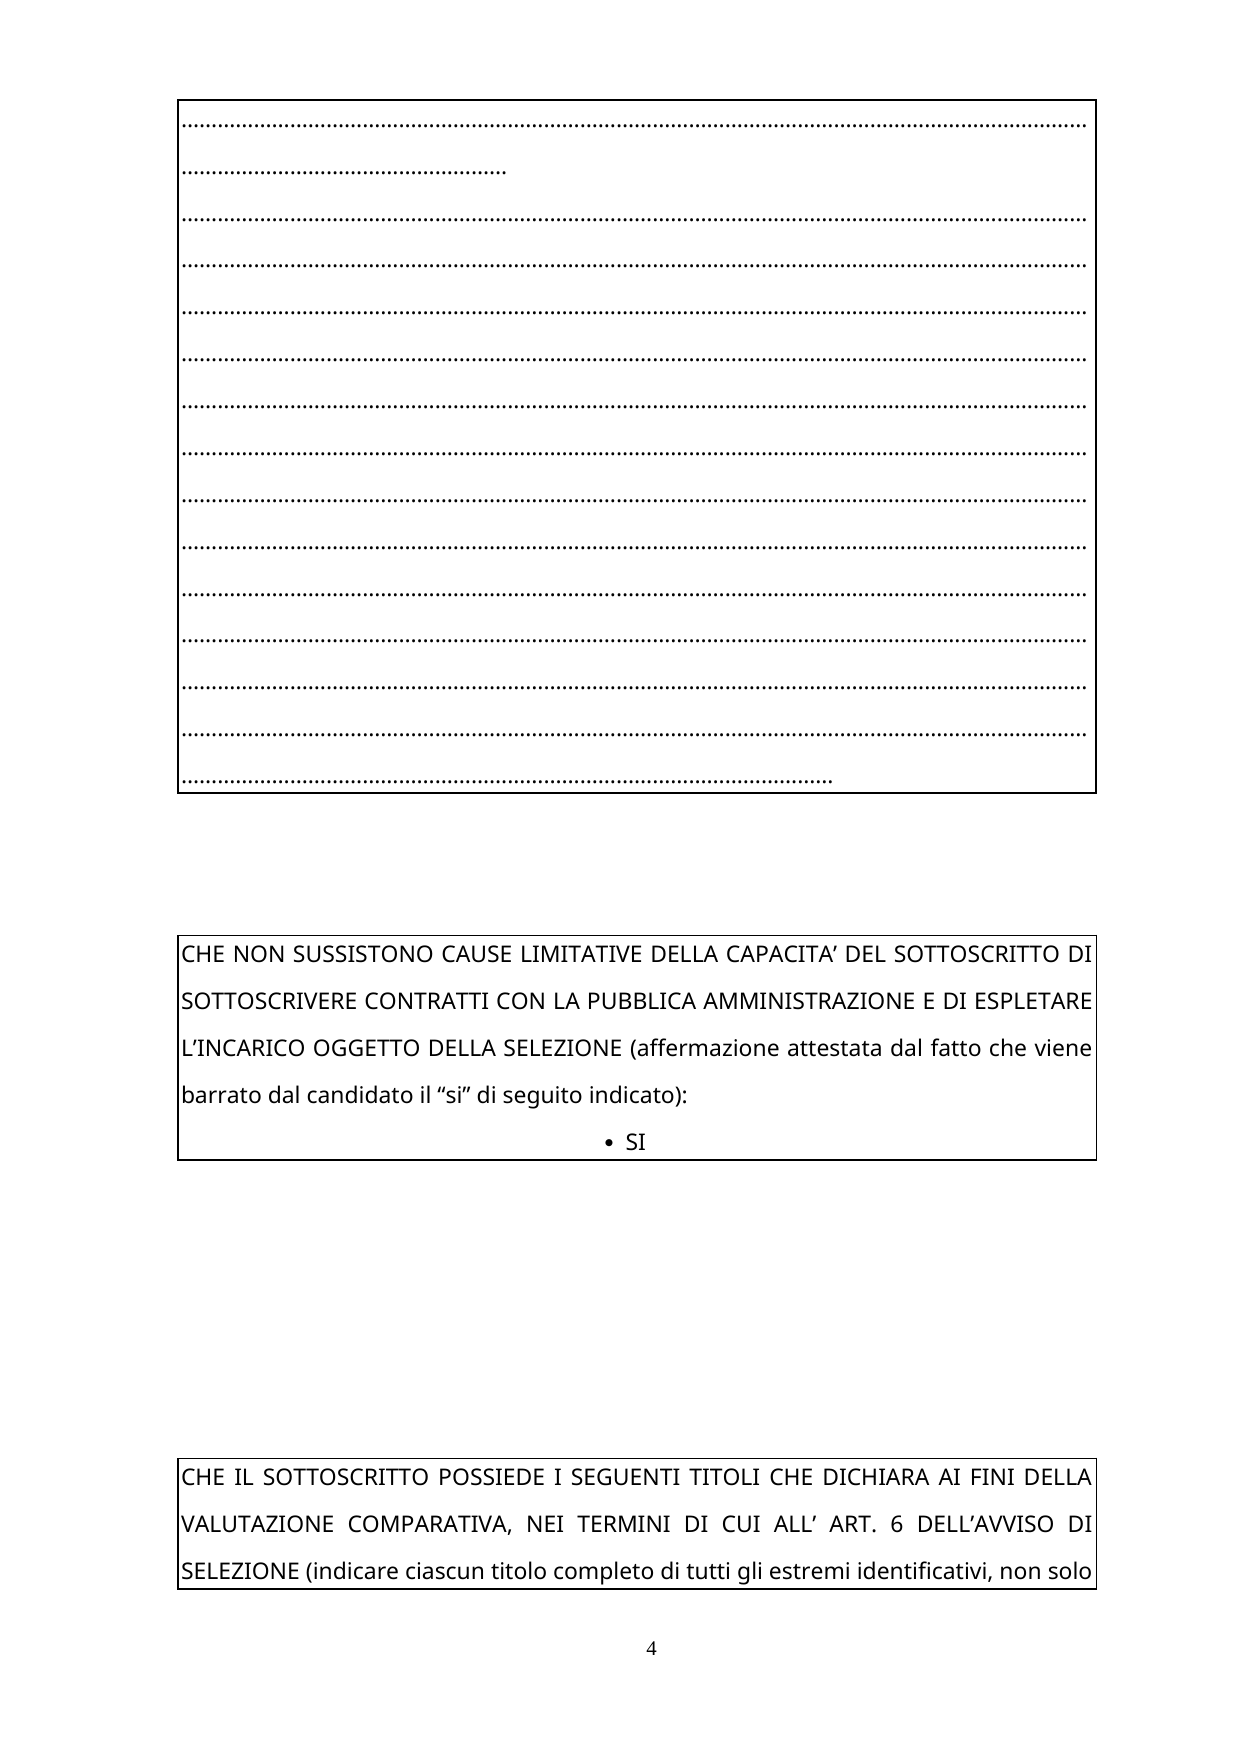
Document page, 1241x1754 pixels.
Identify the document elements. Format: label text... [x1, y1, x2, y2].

text CHE NON SUSSISTONO CAUSE LIMITATIVE DELLA CAPACITA’ DEL SOTTOSCRITTO DI SOTTOSCRIVERE CONTRATTI CON LA PUBBLICA AMMINISTRAZIONE E DI ESPLETARE L’INCARICO OGGETTO DELLA SELEZIONE (affermazione attestata dal fatto che viene barrato dal candidato il “si” di seguito indicato): [179, 936, 1096, 1110]
text …………………………………………………………………………………………………………………………………………………………………………………… [179, 101, 1095, 181]
text CHE IL SOTTOSCRITTO POSSIEDE I SEGUENTI TITOLI CHE DICHIARA AI FINI DELLA VALUTAZIONE COMPARATIVA, NEI TERMINI DI CUI ALL’ ART. 6 DELL’AVVISO DI SELEZIONE (indicare ciascun titolo completo di tutti gli estremi identificativi, non solo [179, 1459, 1096, 1588]
text  SI [179, 1122, 1096, 1159]
text ……………………………………………………………………………………………………………………………………………………………………………………………………………………………………………………………………………………………………………………………………………………………………………………………………………………………………………………………………………………………………………………………………………………………………………………………………………………………………………………………………………………………………………………………………………………………………………………………………………………………………………………………………………………………………………………………………………………………………………………………………………………………………………………………………………………………………………………………………………………………………………………………………………………………………………………………………………………………………………………………………………………………………………………………………………………………………………………………………………………………………………………………………………………………………………………………………………………………………………………………………………………………………………………………………………………………… [179, 193, 1095, 792]
